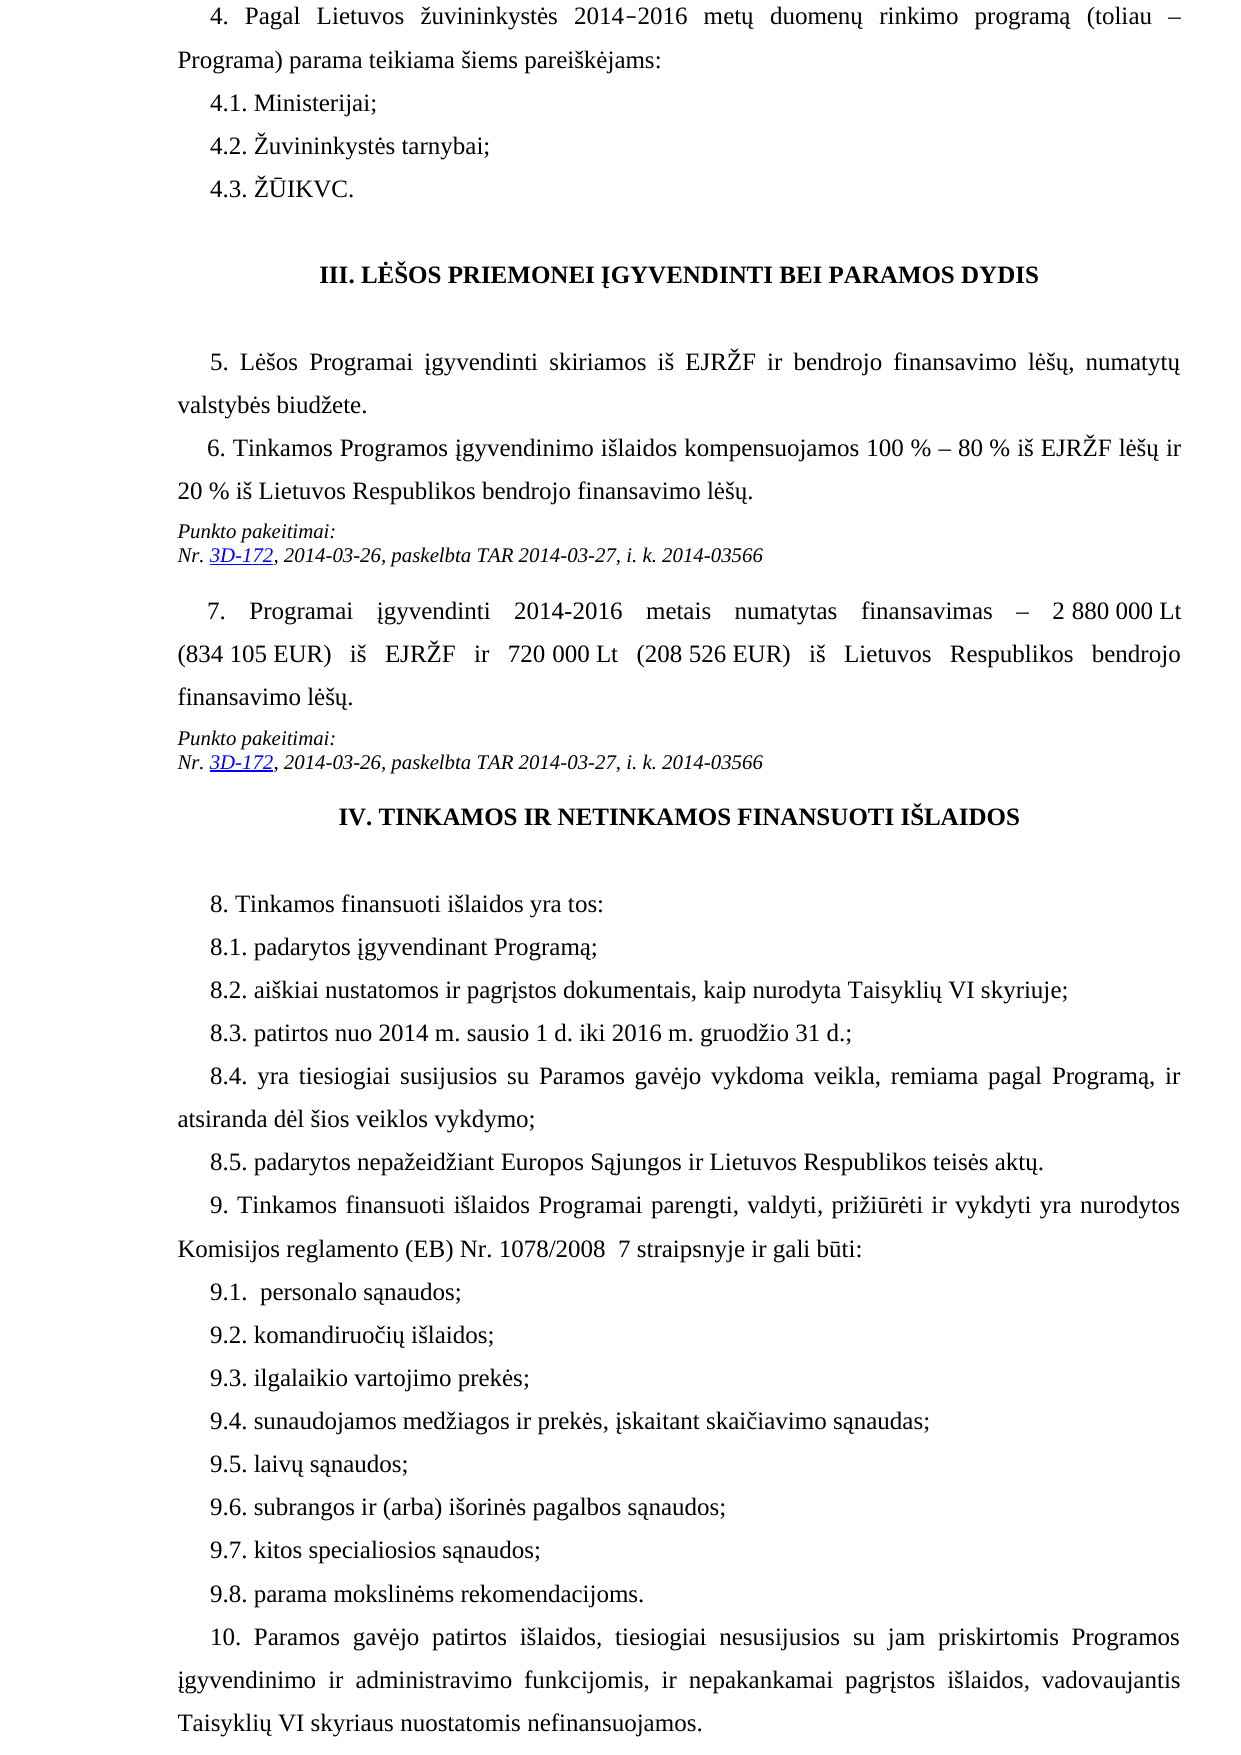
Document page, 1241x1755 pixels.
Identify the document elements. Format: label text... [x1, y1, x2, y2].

text 9.3. ilgalaikio vartojimo prekės; [177, 1363, 1181, 1392]
text 5. Lėšos Programai įgyvendinti skiriamos iš EJRŽF ir bendrojo finansavimo lėšų, numatytų valstybės biudžete. [177, 347, 1181, 419]
text 8.1. padarytos įgyvendinant Programą; [177, 932, 1181, 961]
text 9.8. parama mokslinėms rekomendacijoms. [177, 1579, 1181, 1607]
text 8.4. yra tiesiogiai susijusios su Paramos gavėjo vykdoma veikla, remiama pagal Programą, ir atsiranda dėl šios veiklos vykdymo; [177, 1061, 1181, 1133]
text Nr. 3D-172, 2014-03-26, paskelbta TAR 2014-03-27, i. k. 2014-03566 [177, 543, 1181, 567]
text 9.4. sunaudojamos medžiagos ir prekės, įskaitant skaičiavimo sąnaudas; [177, 1406, 1181, 1435]
text 9.7. kitos specialiosios sąnaudos; [177, 1536, 1181, 1564]
text 9.6. subrangos ir (arba) išorinės pagalbos sąnaudos; [177, 1492, 1181, 1521]
text 8. Tinkamos finansuoti išlaidos yra tos: [177, 889, 1181, 917]
text 9.1. personalo sąnaudos; [177, 1277, 1181, 1306]
text Punkto pakeitimai: [177, 726, 1181, 749]
text Punkto pakeitimai: [177, 519, 1181, 543]
text 9.2. komandiruočių išlaidos; [177, 1320, 1181, 1349]
text 6. Tinkamos Programos įgyvendinimo išlaidos kompensuojamos 100 % – 80 % iš EJRŽF lėšų ir 20 % iš Lietuvos Respublikos bendrojo finansavimo lėšų. [177, 433, 1181, 505]
text 7. Programai įgyvendinti 2014-2016 metais numatytas finansavimas – 2 880 000 Lt (834 105 EUR) iš EJRŽF ir 720 000 Lt (208 526 EUR) iš Lietuvos Respublikos bendrojo finansavimo lėšų. [177, 596, 1181, 711]
text 4. Pagal Lietuvos žuvininkystės 2014‒2016 metų duomenų rinkimo programą (toliau – Programa) parama teikiama šiems pareiškėjams: [177, 0, 1181, 74]
text 8.5. padarytos nepažeidžiant Europos Sąjungos ir Lietuvos Respublikos teisės aktų. [177, 1147, 1181, 1176]
text 8.2. aiškiai nustatomos ir pagrįstos dokumentais, kaip nurodyta Taisyklių VI skyriuje; [177, 975, 1181, 1004]
text 9. Tinkamos finansuoti išlaidos Programai parengti, valdyti, prižiūrėti ir vykdyti yra nurodytos Komisijos reglamento (EB) Nr. 1078/2008 7 straipsnyje ir gali būti: [177, 1191, 1181, 1262]
text Nr. 3D-172, 2014-03-26, paskelbta TAR 2014-03-27, i. k. 2014-03566 [177, 749, 1181, 774]
text 8.3. patirtos nuo 2014 m. sausio 1 d. iki 2016 m. gruodžio 31 d.; [177, 1018, 1181, 1047]
text 4.1. Ministerijai; [177, 88, 1181, 117]
text IV. TINKAMOS IR NETINKAMOS FINANSUOTI IŠLAIDOS [177, 802, 1181, 831]
text III. LĖŠOS PRIEMONEI ĮGYVENDINTI BEI PARAMOS DYDIS [177, 261, 1181, 289]
text 9.5. laivų sąnaudos; [177, 1449, 1181, 1478]
text 4.3. ŽŪIKVC. [177, 174, 1181, 203]
text 4.2. Žuvininkystės tarnybai; [177, 131, 1181, 160]
text 10. Paramos gavėjo patirtos išlaidos, tiesiogiai nesusijusios su jam priskirtomis Programos įgyvendinimo ir administravimo funkcijomis, ir nepakankamai pagrįstos išlaidos, vadovaujantis Taisyklių VI skyriaus nuostatomis nefinansuojamos. [177, 1622, 1181, 1737]
